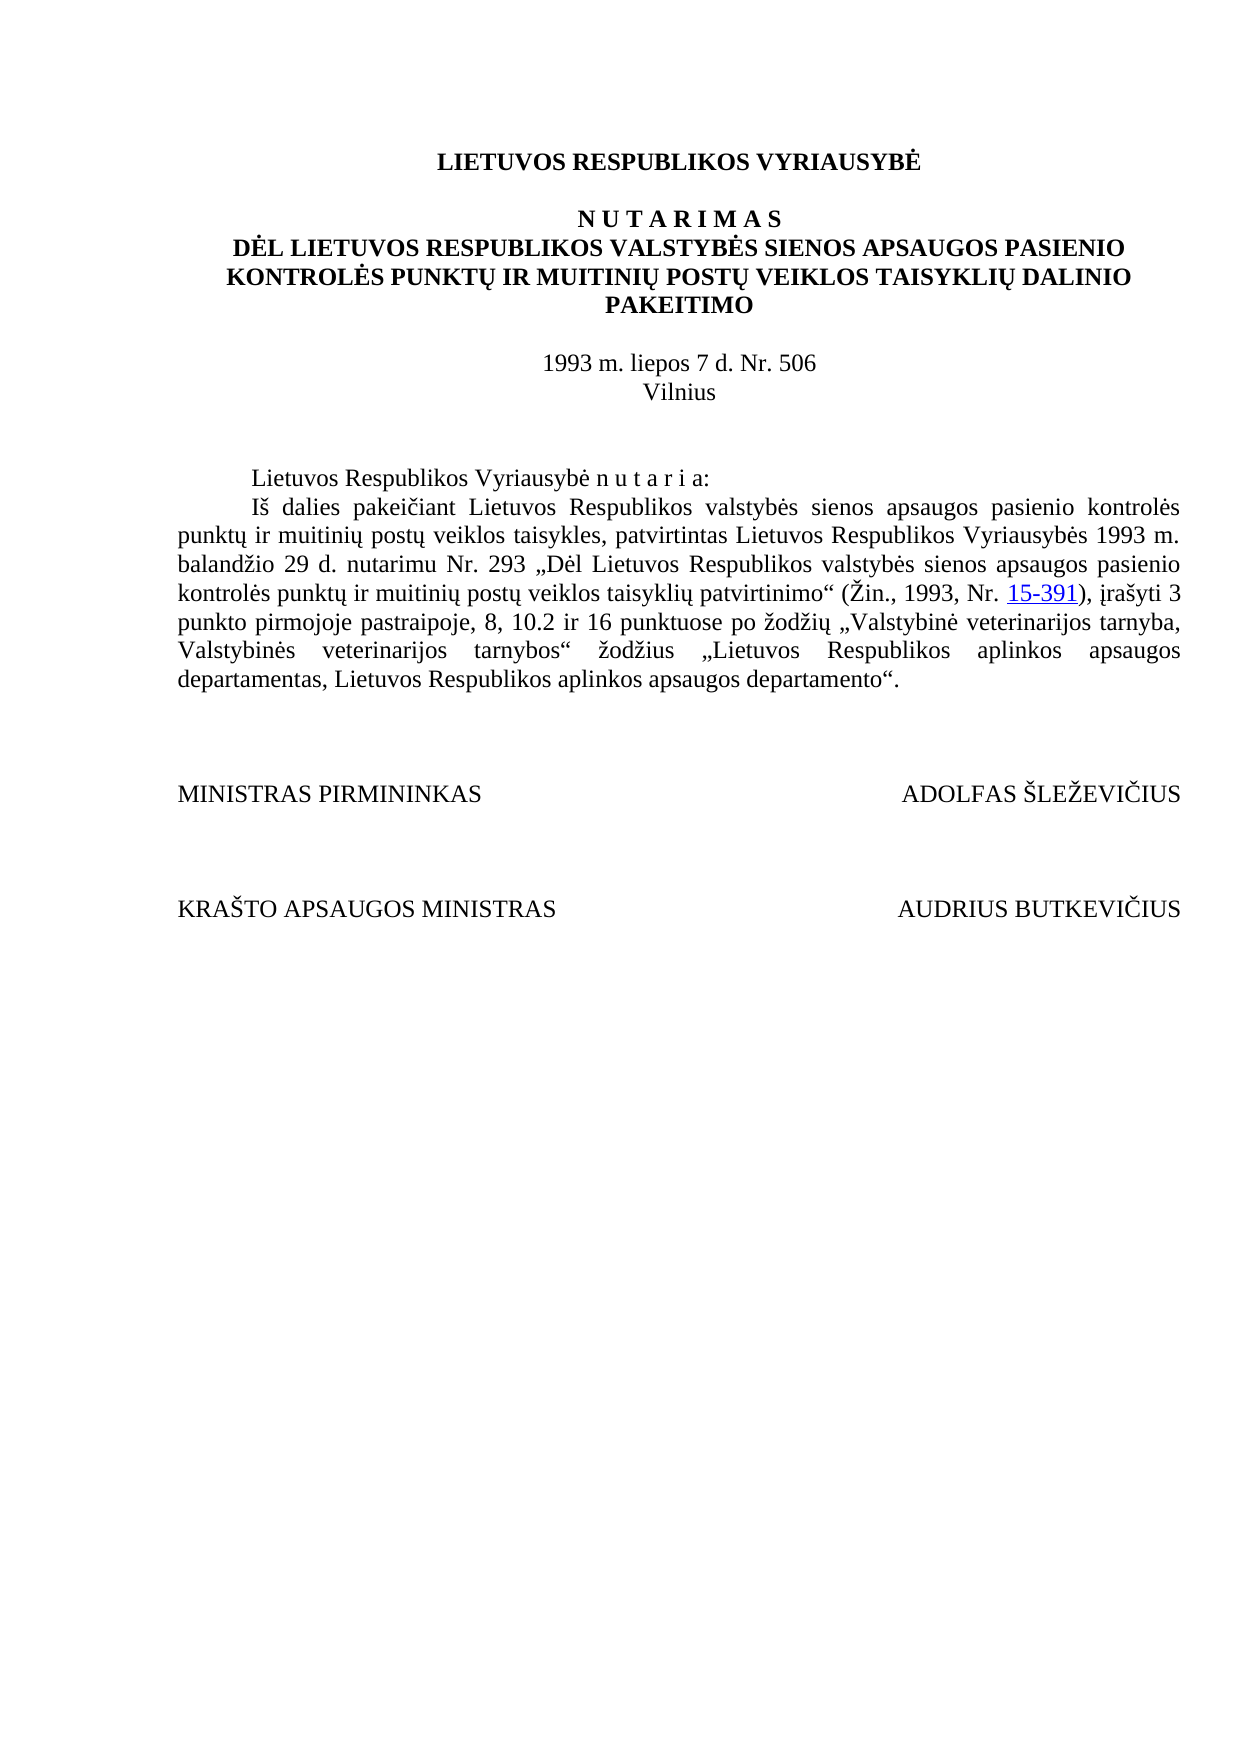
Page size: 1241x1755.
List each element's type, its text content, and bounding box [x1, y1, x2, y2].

text N U T A R I M A S [177, 204, 1181, 233]
text Iš dalies pakeičiant Lietuvos Respublikos valstybės sienos apsaugos pasienio kontrolės punktų ir muitinių postų veiklos taisykles, patvirtintas Lietuvos Respublikos Vyriausybės 1993 m. balandžio 29 d. nutarimu Nr. 293 „Dėl Lietuvos Respublikos valstybės sienos apsaugos pasienio kontrolės punktų ir muitinių postų veiklos taisyklių patvirtinimo“ (Žin., 1993, Nr. 15-391), įrašyti 3 punkto pirmojoje pastraipoje, 8, 10.2 ir 16 punktuose po žodžių „Valstybinė veterinarijos tarnyba, Valstybinės veterinarijos tarnybos“ žodžius „Lietuvos Respublikos aplinkos apsaugos departamentas, Lietuvos Respublikos aplinkos apsaugos departamento“. [177, 492, 1181, 693]
text Vilnius [177, 377, 1181, 406]
text LIETUVOS RESPUBLIKOS VYRIAUSYBĖ [177, 147, 1181, 176]
text Lietuvos Respublikos Vyriausybė nutaria: [177, 463, 1181, 492]
text DĖL LIETUVOS RESPUBLIKOS VALSTYBĖS SIENOS APSAUGOS PASIENIO KONTROLĖS PUNKTŲ IR MUITINIŲ POSTŲ VEIKLOS TAISYKLIŲ DALINIO PAKEITIMO [177, 233, 1181, 319]
text MINISTRAS PIRMININKAS ADOLFAS ŠLEŽEVIČIUS [177, 779, 1181, 808]
text KRAŠTO APSAUGOS MINISTRAS AUDRIUS BUTKEVIČIUS [177, 894, 1181, 923]
text 1993 m. liepos 7 d. Nr. 506 [177, 348, 1181, 377]
